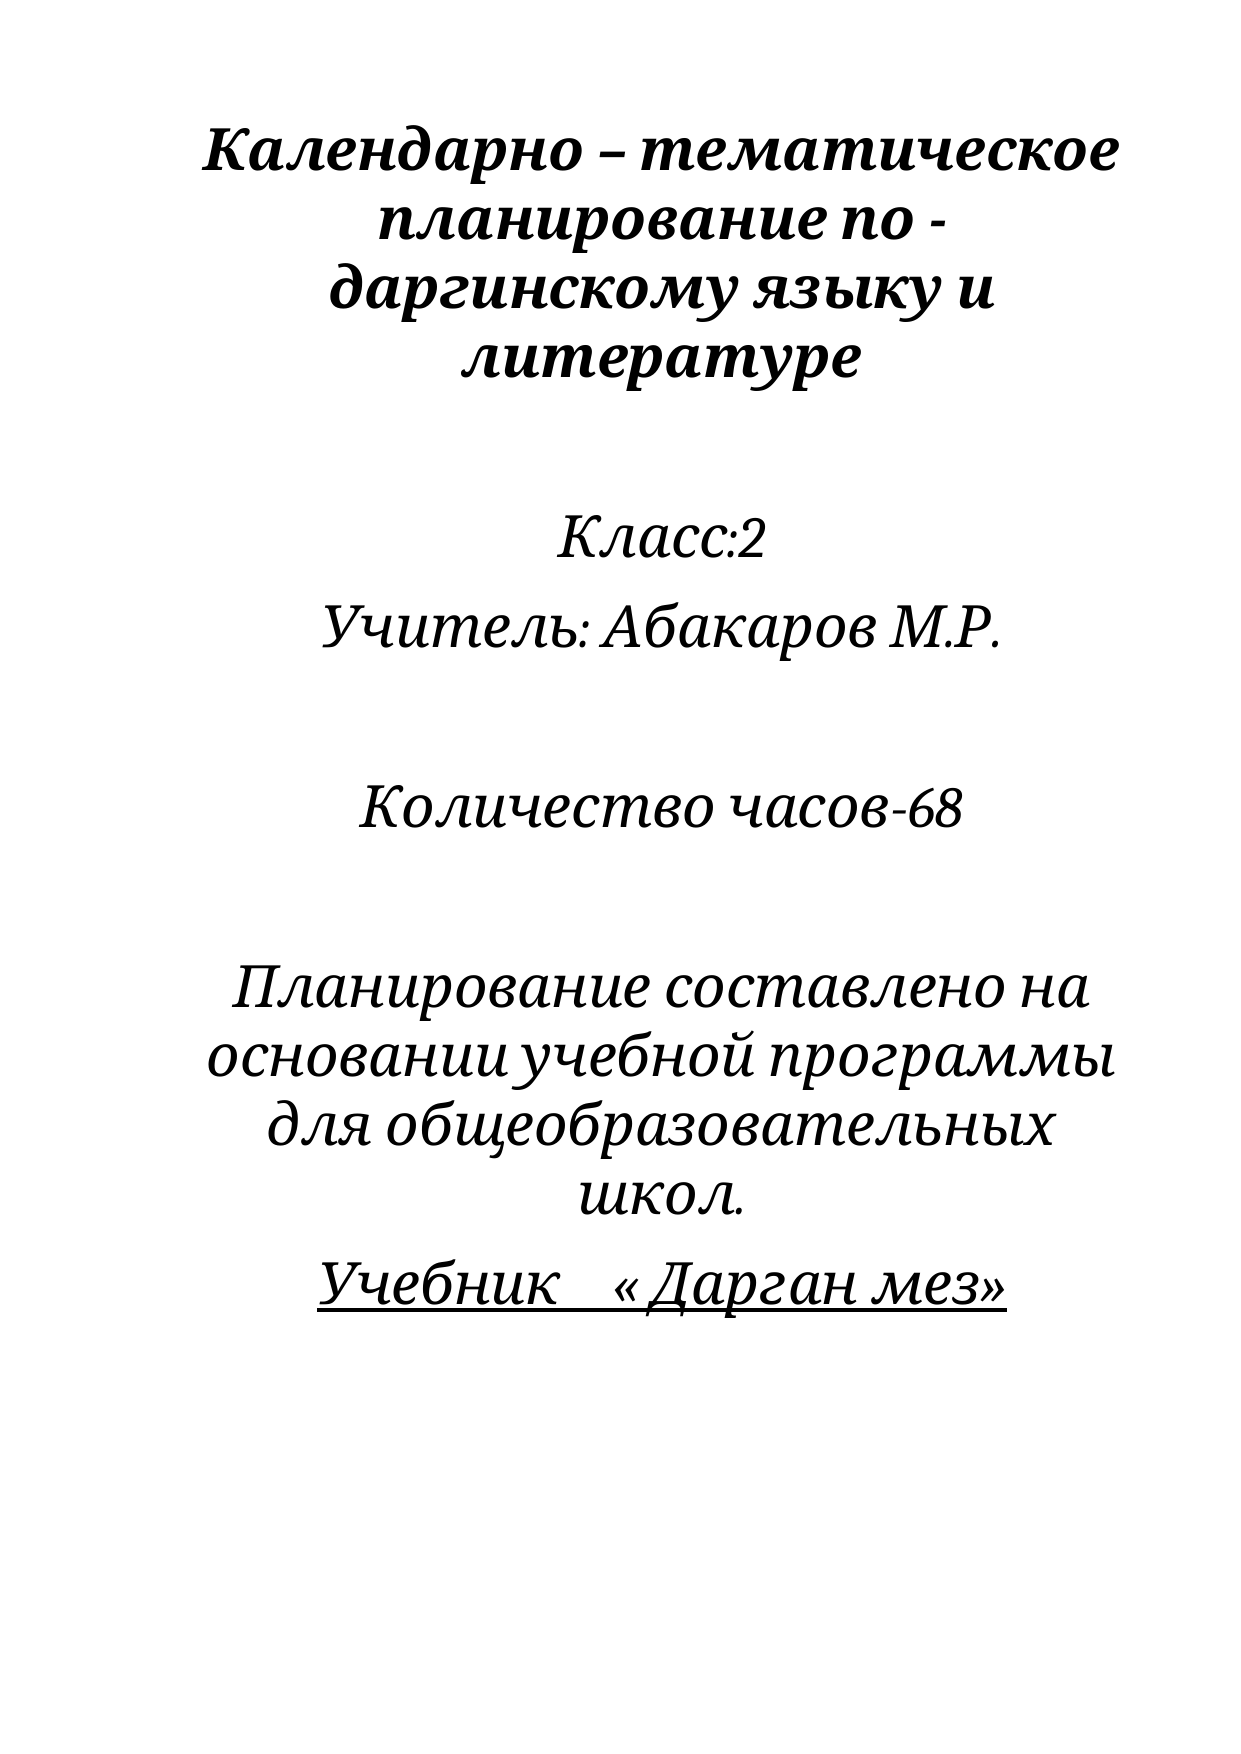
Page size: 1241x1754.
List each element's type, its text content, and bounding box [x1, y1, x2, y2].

text Класс:2 [177, 505, 1152, 572]
text Учебник « Дарган мез» [177, 1252, 1152, 1319]
text Количество часов-68 [177, 775, 1152, 842]
text Календарно – тематическое планирование по - даргинскому языку и литературе [177, 118, 1152, 392]
text Планирование составлено на основании учебной программы для общеобразовательных школ. [177, 954, 1152, 1229]
text Учитель: Абакаров М.Р. [177, 595, 1152, 662]
